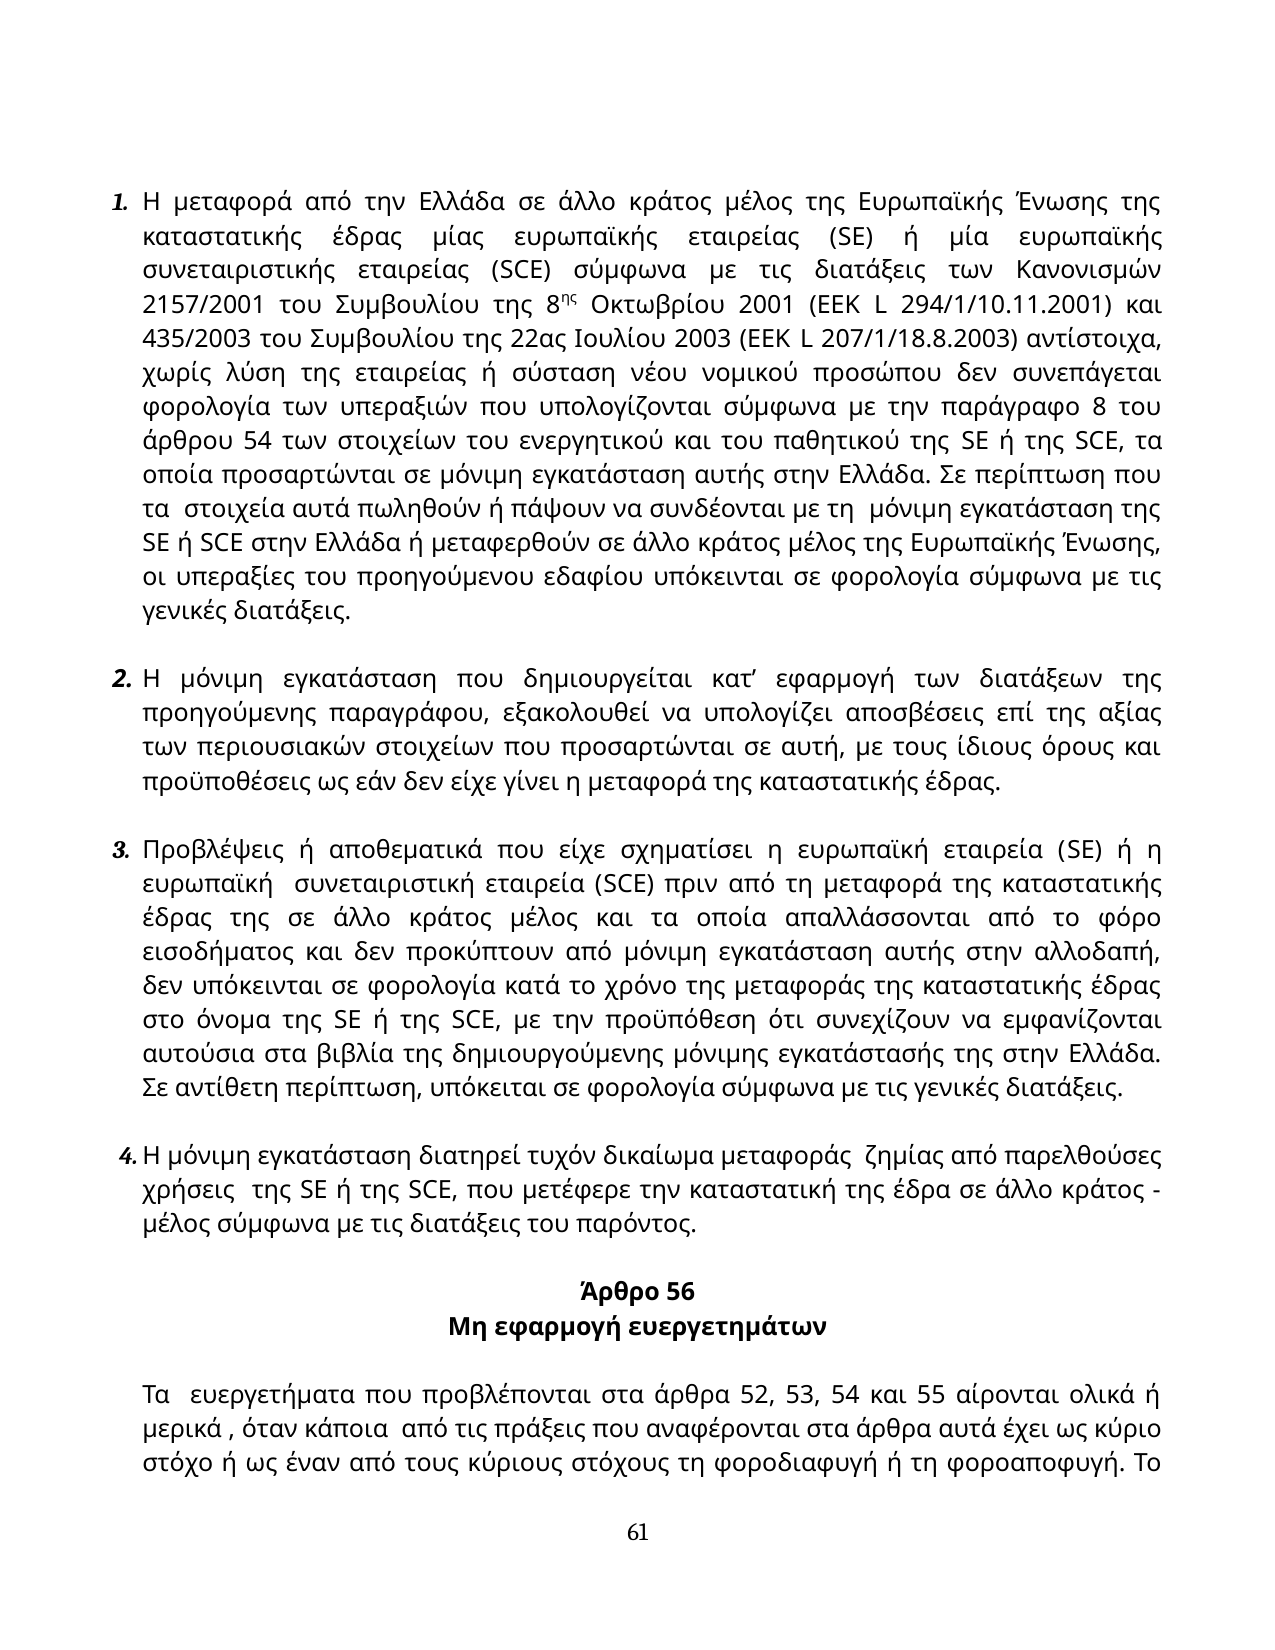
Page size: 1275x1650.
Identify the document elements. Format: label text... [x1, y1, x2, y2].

list Η μεταφορά από την Ελλάδα σε άλλο κράτος μέλος της Ευρωπαϊκής Ένωσης της καταστατικής έδρας μίας ευρωπαϊκής εταιρείας (SE) ή μία ευρωπαϊκής συνεταιριστικής εταιρείας (SCE) σύμφωνα με τις διατάξεις των Κανονισμών 2157/2001 του Συμβουλίου της 8ης Οκτωβρίου 2001 (ΕΕΚ L 294/1/10.11.2001) και 435/2003 του Συμβουλίου της 22ας Ιουλίου 2003 (ΕΕΚ L 207/1/18.8.2003) αντίστοιχα, χωρίς λύση της εταιρείας ή σύσταση νέου νομικού προσώπου δεν συνεπάγεται φορολογία των υπεραξιών που υπολογίζονται σύμφωνα με την παράγραφο 8 του άρθρου 54 των στοιχείων του ενεργητικού και του παθητικού της SE ή της SCE, τα οποία προσαρτώνται σε μόνιμη εγκατάσταση αυτής στην Ελλάδα. Σε περίπτωση που τα στοιχεία αυτά πωληθούν ή πάψουν να συνδέονται με τη μόνιμη εγκατάσταση της SE ή SCE στην Ελλάδα ή μεταφερθούν σε άλλο κράτος μέλος της Ευρωπαϊκής Ένωσης, οι υπεραξίες του προηγούμενου εδαφίου υπόκεινται σε φορολογία σύμφωνα με τις γενικές διατάξεις. [112, 184, 1162, 627]
list Η μόνιμη εγκατάσταση διατηρεί τυχόν δικαίωμα μεταφοράς ζημίας από παρελθούσες χρήσεις της SE ή της SCE, που μετέφερε την καταστατική της έδρα σε άλλο κράτος - μέλος σύμφωνα με τις διατάξεις του παρόντος. [119, 1138, 1162, 1240]
text Τα ευεργετήματα που προβλέπονται στα άρθρα 52, 53, 54 και 55 αίρονται ολικά ή μερικά , όταν κάποια από τις πράξεις που αναφέρονται στα άρθρα αυτά έχει ως κύριο στόχο ή ως έναν από τους κύριους στόχους τη φοροδιαφυγή ή τη φοροαποφυγή. Το [142, 1376, 1162, 1478]
list Η μόνιμη εγκατάσταση που δημιουργείται κατ’ εφαρμογή των διατάξεων της προηγούμενης παραγράφου, εξακολουθεί να υπολογίζει αποσβέσεις επί της αξίας των περιουσιακών στοιχείων που προσαρτώνται σε αυτή, με τους ίδιους όρους και προϋποθέσεις ως εάν δεν είχε γίνει η μεταφορά της καταστατικής έδρας. [112, 661, 1162, 797]
text Άρθρο 56 [112, 1274, 1162, 1308]
list Προβλέψεις ή αποθεματικά που είχε σχηματίσει η ευρωπαϊκή εταιρεία (SE) ή η ευρωπαϊκή συνεταιριστική εταιρεία (SCE) πριν από τη μεταφορά της καταστατικής έδρας της σε άλλο κράτος μέλος και τα οποία απαλλάσσονται από το φόρο εισοδήματος και δεν προκύπτουν από μόνιμη εγκατάσταση αυτής στην αλλοδαπή, δεν υπόκεινται σε φορολογία κατά το χρόνο της μεταφοράς της καταστατικής έδρας στο όνομα της SE ή της SCE, με την προϋπόθεση ότι συνεχίζουν να εμφανίζονται αυτούσια στα βιβλία της δημιουργούμενης μόνιμης εγκατάστασής της στην Ελλάδα. Σε αντίθετη περίπτωση, υπόκειται σε φορολογία σύμφωνα με τις γενικές διατάξεις. [112, 831, 1162, 1104]
text Μη εφαρμογή ευεργετημάτων [112, 1308, 1162, 1342]
